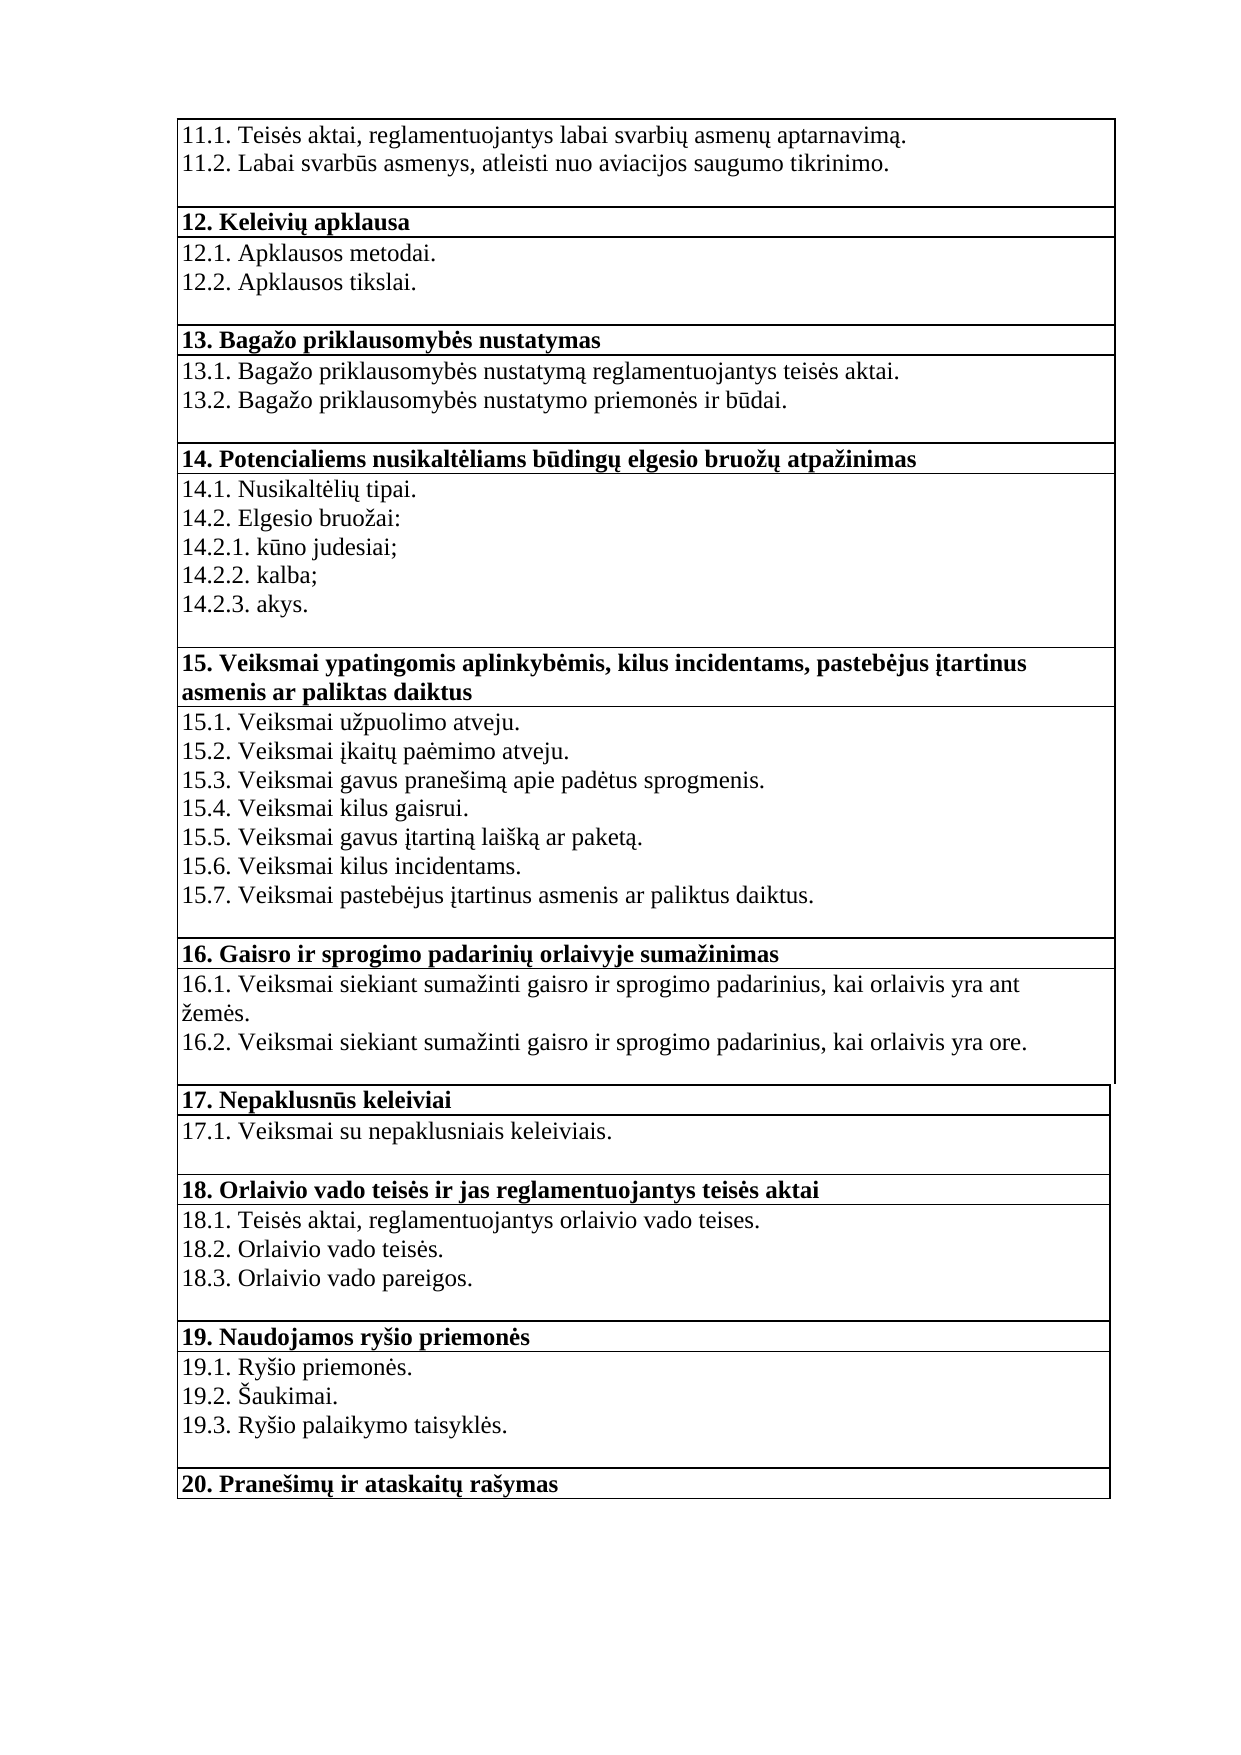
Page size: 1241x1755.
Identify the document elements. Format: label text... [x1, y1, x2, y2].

table_cell [1116, 236, 1122, 324]
table_cell 18. Orlaivio vado teisės ir jas reglamentuojantys teisės aktai [178, 1175, 1109, 1204]
table_cell [1116, 442, 1122, 472]
table_cell 14. Potencialiems nusikaltėliams būdingų elgesio bruožų atpažinimas [178, 444, 1114, 472]
table_cell 15.1. Veiksmai užpuolimo atveju. 15.2. Veiksmai įkaitų paėmimo atveju. 15.3. Veiksmai gavus pranešimą apie padėtus sprogmenis. 15.4. Veiksmai kilus gaisrui. 15.5. Veiksmai gavus įtartiną laišką ar paketą. 15.6. Veiksmai kilus incidentams. 15.7. Veiksmai pastebėjus įtartinus asmenis ar paliktus daiktus. [178, 707, 1114, 937]
table_cell 17. Nepaklusnūs keleiviai [178, 1086, 1109, 1114]
table_cell [1115, 1174, 1122, 1204]
table_cell [1115, 1351, 1122, 1467]
table_cell 12.1. Apklausos metodai. 12.2. Apklausos tikslai. [178, 238, 1114, 324]
table_cell 14.1. Nusikaltėlių tipai. 14.2. Elgesio bruožai: 14.2.1. kūno judesiai; 14.2.2. kalba; 14.2.3. akys. [178, 474, 1114, 647]
table_cell [1111, 1084, 1115, 1114]
table_cell 15. Veiksmai ypatingomis aplinkybėmis, kilus incidentams, pastebėjus įtartinus asmenis ar paliktas daiktus [178, 648, 1114, 706]
table_cell [1116, 937, 1122, 967]
table_cell [1111, 1114, 1115, 1173]
table_cell [1115, 1467, 1122, 1497]
table_cell [1111, 1320, 1115, 1351]
table_cell 16.1. Veiksmai siekiant sumažinti gaisro ir sprogimo padarinius, kai orlaivis yra ant žemės. 16.2. Veiksmai siekiant sumažinti gaisro ir sprogimo padarinius, kai orlaivis yra ore. [178, 969, 1114, 1084]
table_cell [1115, 1114, 1122, 1173]
table_cell 19.1. Ryšio priemonės. 19.2. Šaukimai. 19.3. Ryšio palaikymo taisyklės. [178, 1352, 1109, 1467]
table_cell [1116, 324, 1122, 354]
table_cell 12. Keleivių apklausa [178, 208, 1114, 236]
table_cell [1111, 1467, 1115, 1497]
table_cell [1111, 1174, 1115, 1204]
table_cell [1115, 1204, 1122, 1320]
table_cell 13. Bagažo priklausomybės nustatymas [178, 326, 1114, 354]
table_cell 16. Gaisro ir sprogimo padarinių orlaivyje sumažinimas [178, 939, 1114, 967]
table_cell 19. Naudojamos ryšio priemonės [178, 1322, 1109, 1351]
table_cell [1116, 647, 1122, 706]
table_cell 18.1. Teisės aktai, reglamentuojantys orlaivio vado teises. 18.2. Orlaivio vado teisės. 18.3. Orlaivio vado pareigos. [178, 1205, 1109, 1320]
table_cell [1116, 473, 1122, 647]
table_cell [1116, 968, 1122, 1084]
table_cell 11.1. Teisės aktai, reglamentuojantys labai svarbių asmenų aptarnavimą. 11.2. Labai svarbūs asmenys, atleisti nuo aviacijos saugumo tikrinimo. [178, 120, 1114, 206]
table_cell [1116, 354, 1122, 442]
table_cell [1111, 1351, 1115, 1467]
table_cell 20. Pranešimų ir ataskaitų rašymas [178, 1469, 1109, 1497]
table_cell 17.1. Veiksmai su nepaklusniais keleiviais. [178, 1116, 1109, 1173]
table_cell [1115, 1320, 1122, 1351]
table_cell [1116, 206, 1122, 236]
table_cell [1115, 1084, 1122, 1114]
table_cell [1116, 706, 1122, 937]
table_cell 13.1. Bagažo priklausomybės nustatymą reglamentuojantys teisės aktai. 13.2. Bagažo priklausomybės nustatymo priemonės ir būdai. [178, 356, 1114, 442]
table_cell [1116, 118, 1122, 206]
table_cell [1111, 1204, 1115, 1320]
